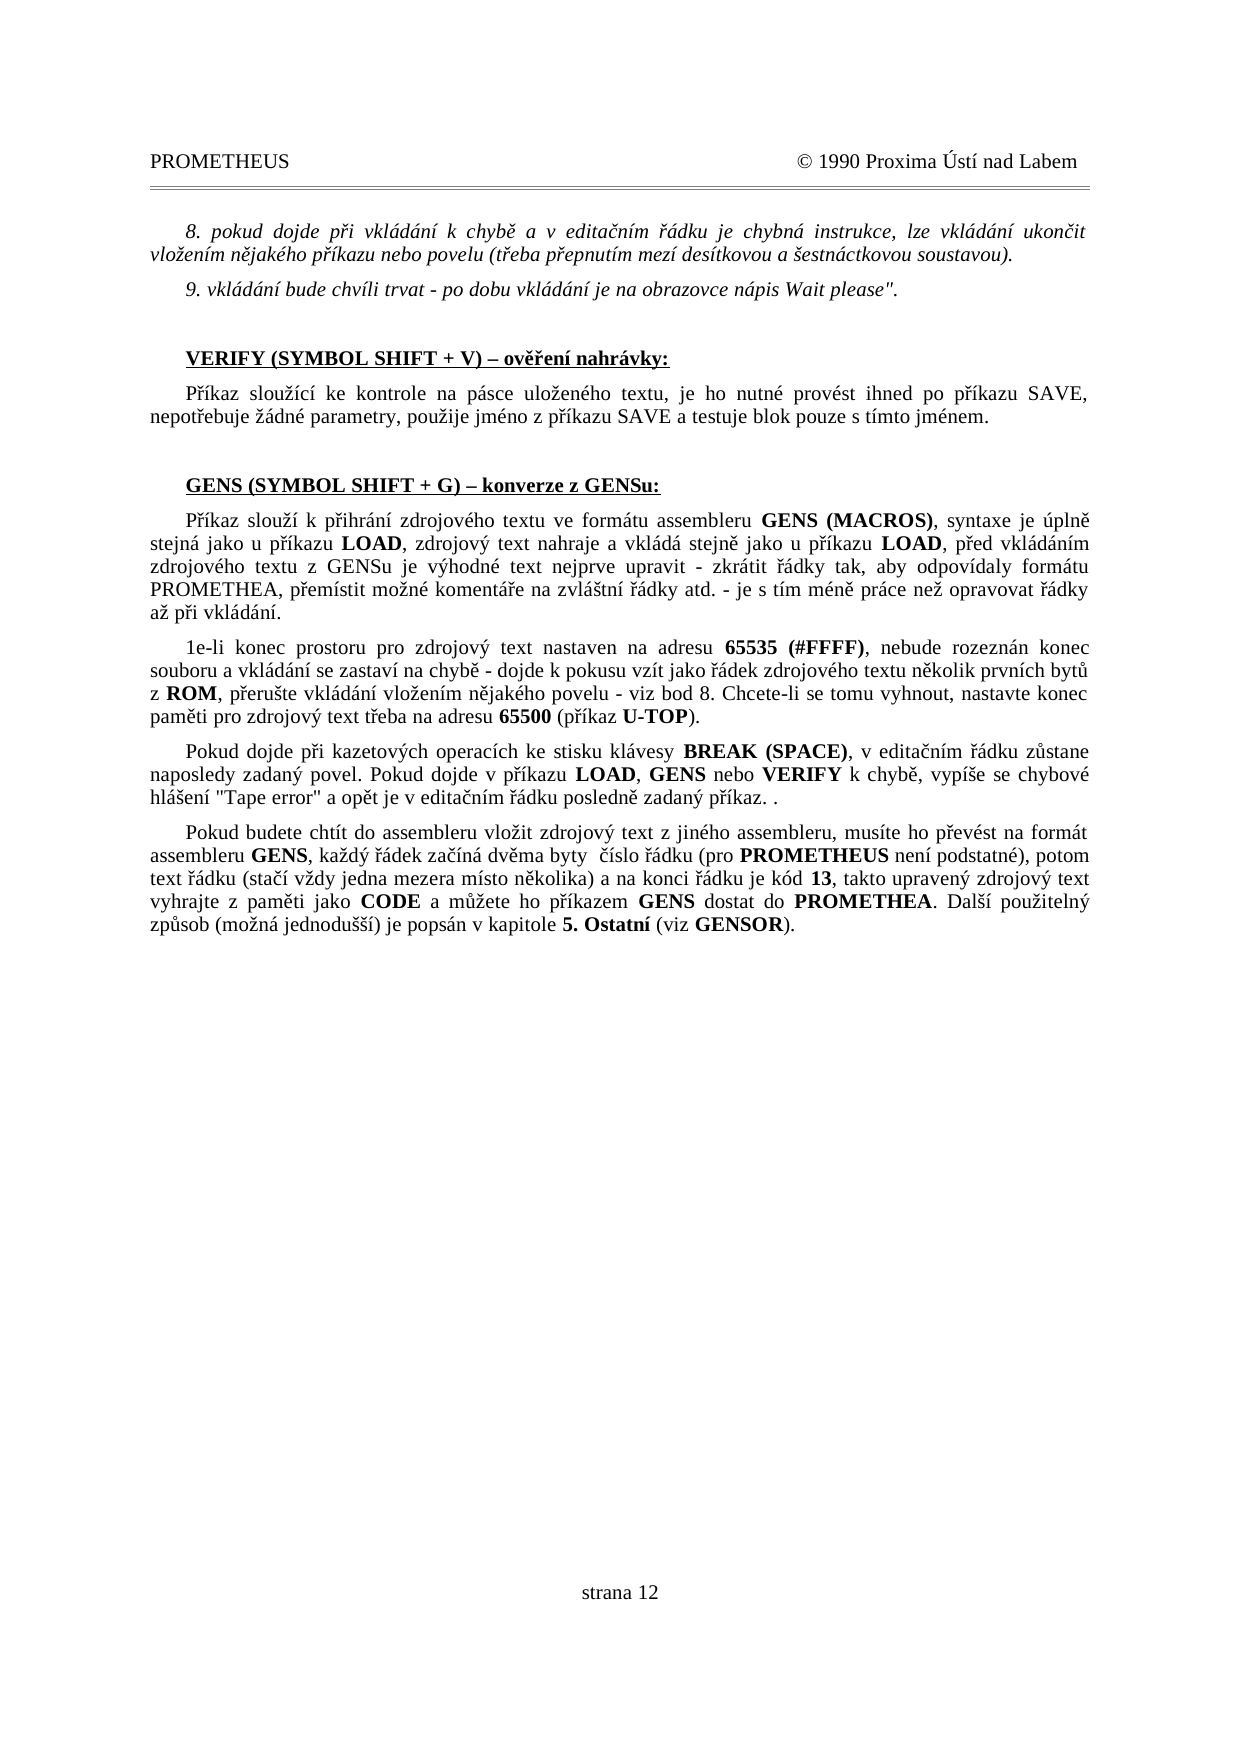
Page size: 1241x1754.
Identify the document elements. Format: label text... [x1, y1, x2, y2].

text Příkaz slouží k přihrání zdrojového textu ve formátu assembleru GENS (MACROS), syntaxe je úplně stejná jako u příkazu LOAD, zdrojový text nahraje a vkládá stejně jako u příkazu LOAD, před vkládáním zdrojového textu z GENSu je výhodné text nejprve upravit - zkrátit řádky tak, aby odpovídaly formátu PROMETHEA, přemístit možné komentáře na zvláštní řádky atd. - je s tím méně práce než opravovat řádky až při vkládání. [150, 509, 1090, 624]
text 8. pokud dojde při vkládání k chybě a v editačním řádku je chybná instrukce, lze vkládání ukončit vložením nějakého příkazu nebo povelu (třeba přepnutím mezí desítkovou a šestnáctkovou soustavou). [150, 219, 1090, 266]
text Příkaz sloužící ke kontrole na pásce uloženého textu, je ho nutné provést ihned po příkazu SAVE, nepotřebuje žádné parametry, použije jméno z příkazu SAVE a testuje blok pouze s tímto jménem. [150, 382, 1090, 428]
text GENS (SYMBOL SHIFT + G) – konverze z GENSu: [150, 474, 1090, 497]
text VERIFY (SYMBOL SHIFT + V) – ověření nahrávky: [150, 347, 1090, 370]
text Pokud budete chtít do assembleru vložit zdrojový text z jiného assembleru, musíte ho převést na formát assembleru GENS, každý řádek začíná dvěma byty ­ číslo řádku (pro PROMETHEUS není podstatné), potom text řádku (stačí vždy jedna mezera místo několika) a na konci řádku je kód 13, takto upravený zdrojový text vyhrajte z paměti jako CODE a můžete ho příkazem GENS dostat do PROMETHEA. Další použitelný způsob (možná jednodušší) je popsán v kapitole 5. Ostatní (viz GENSOR). [150, 821, 1090, 936]
text 1e-li konec prostoru pro zdrojový text nastaven na adresu 65535 (#FFFF), nebude rozeznán konec souboru a vkládání se zastaví na chybě - dojde k pokusu vzít jako řádek zdrojového textu několik prvních bytů z ROM, přerušte vkládání vložením nějakého povelu - viz bod 8. Chcete-li se tomu vyhnout, nastavte konec paměti pro zdrojový text třeba na adresu 65500 (příkaz U-TOP). [150, 636, 1090, 728]
text Pokud dojde při kazetových operacích ke stisku klávesy BREAK (SPACE), v editačním řádku zůstane naposledy zadaný povel. Pokud dojde v příkazu LOAD, GENS nebo VERIFY k chybě, vypíše se chybové hlášení "Tape error" a opět je v editačním řádku posledně zadaný příkaz. . [150, 740, 1090, 809]
text 9. vkládání bude chvíli trvat - po dobu vkládání je na obrazovce nápis Wait please". [150, 277, 1090, 300]
